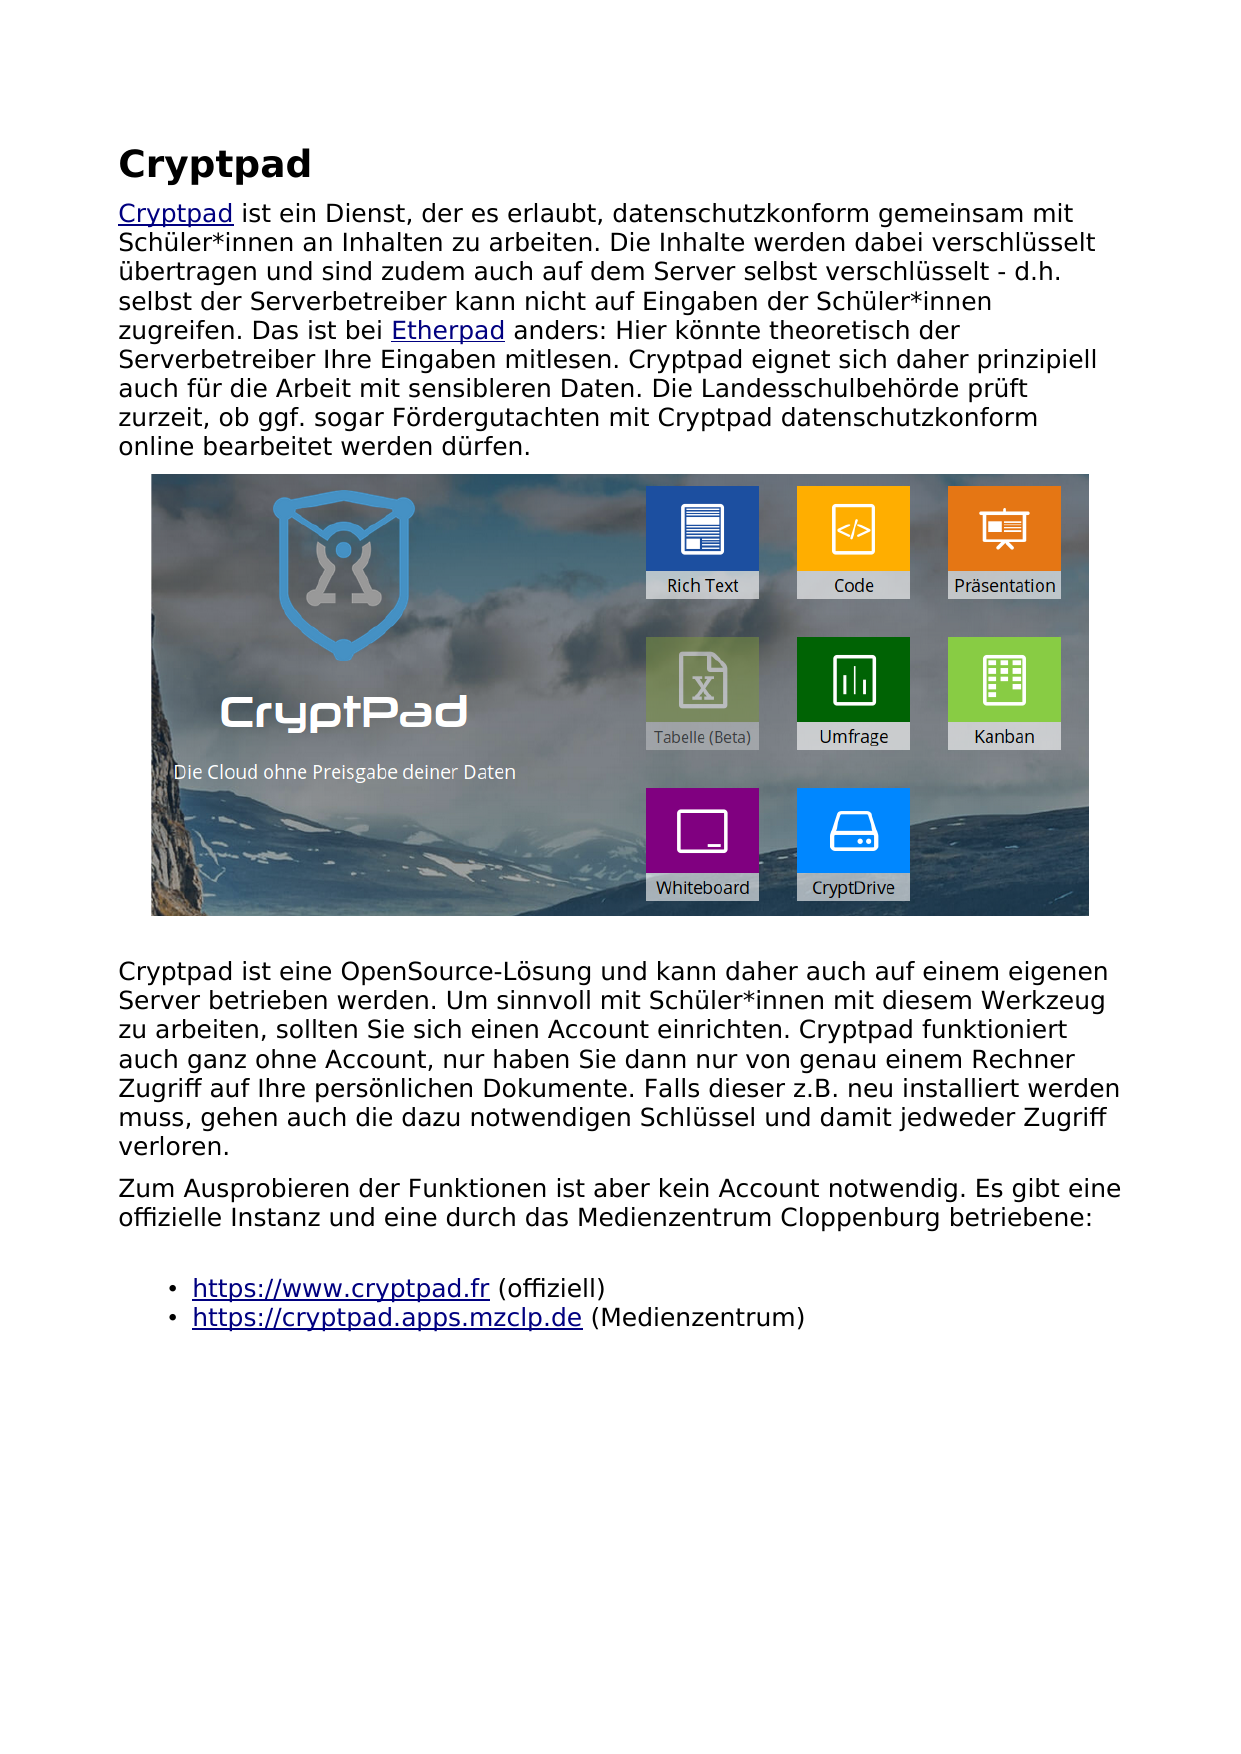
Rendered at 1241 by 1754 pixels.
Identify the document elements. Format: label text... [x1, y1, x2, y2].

picture [151, 474, 1089, 916]
list https://www.cryptpad.fr (offiziell) [177, 1274, 1122, 1303]
text Cryptpad ist ein Dienst, der es erlaubt, datenschutzkonform gemeinsam mit Schüler*innen an Inhalten zu arbeiten. Die Inhalte werden dabei verschlüsselt übertragen und sind zudem auch auf dem Server selbst verschlüsselt - d.h. selbst der Serverbetreiber kann nicht auf Eingaben der Schüler*innen zugreifen. Das ist bei Etherpad anders: Hier könnte theoretisch der Serverbetreiber Ihre Eingaben mitlesen. Cryptpad eignet sich daher prinzipiell auch für die Arbeit mit sensibleren Daten. Die Landesschulbehörde prüft zurzeit, ob ggf. sogar Fördergutachten mit Cryptpad datenschutzkonform online bearbeitet werden dürfen. [118, 199, 1122, 462]
subtitle Cryptpad [118, 143, 1122, 187]
text Zum Ausprobieren der Funktionen ist aber kein Account notwendig. Es gibt eine offizielle Instanz und eine durch das Medienzentrum Cloppenburg betriebene: [118, 1174, 1122, 1232]
list https://cryptpad.apps.mzclp.de (Medienzentrum) [177, 1303, 1122, 1333]
text Cryptpad ist eine OpenSource-Lösung und kann daher auch auf einem eigenen Server betrieben werden. Um sinnvoll mit Schüler*innen mit diesem Werkzeug zu arbeiten, sollten Sie sich einen Account einrichten. Cryptpad funktioniert auch ganz ohne Account, nur haben Sie dann nur von genau einem Rechner Zugriff auf Ihre persönlichen Dokumente. Falls dieser z.B. neu installiert werden muss, gehen auch die dazu notwendigen Schlüssel und damit jedweder Zugriff verloren. [118, 957, 1122, 1161]
